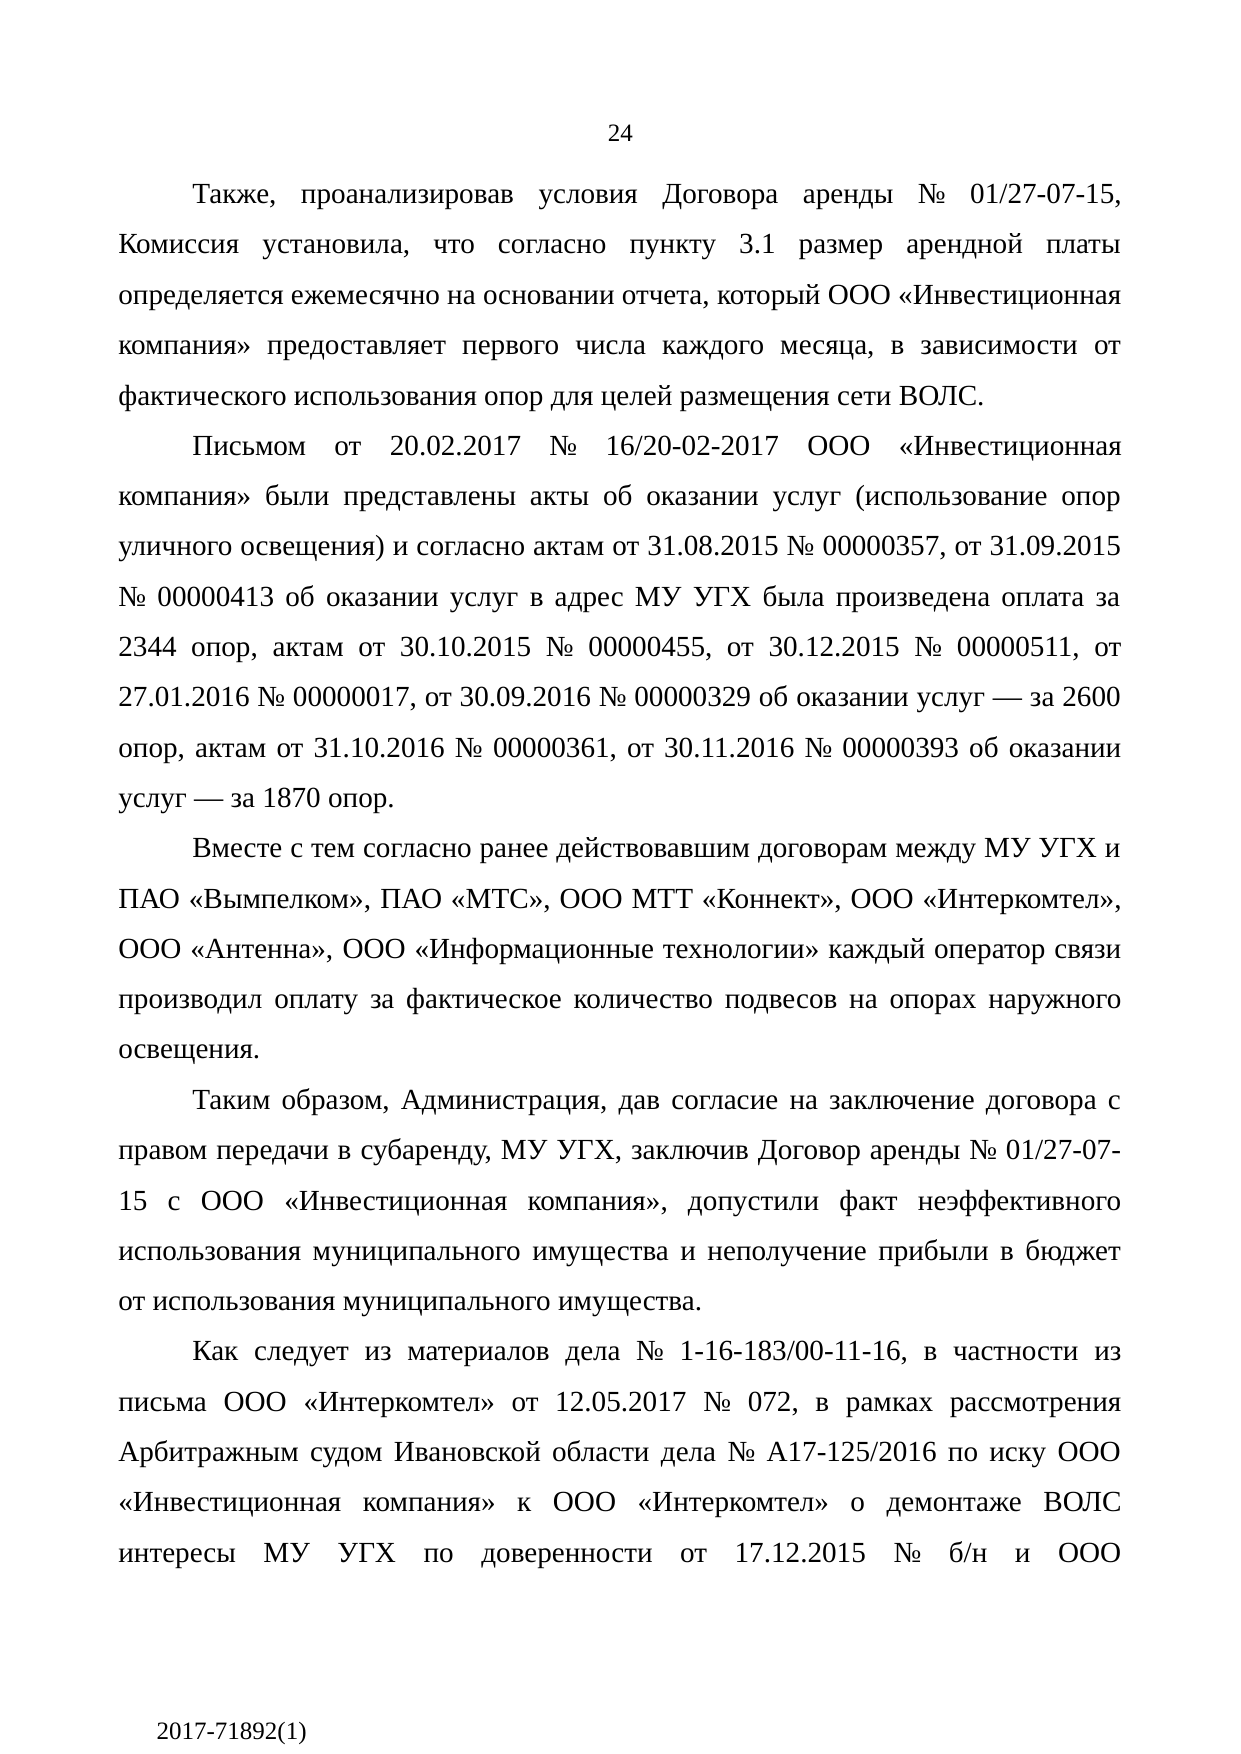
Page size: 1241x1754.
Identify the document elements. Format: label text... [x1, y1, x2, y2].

text Также, проанализировав условия Договора аренды № 01/27-07-15, Комиссия установила, что согласно пункту 3.1 размер арендной платы определяется ежемесячно на основании отчета, который ООО «Инвестиционная компания» предоставляет первого числа каждого месяца, в зависимости от фактического использования опор для целей размещения сети ВОЛС. [118, 176, 1122, 411]
text Как следует из материалов дела № 1-16-183/00-11-16, в частности из письма ООО «Интеркомтел» от 12.05.2017 № 072, в рамках рассмотрения Арбитражным судом Ивановской области дела № А17-125/2016 по иску ООО «Инвестиционная компания» к ООО «Интеркомтел» о демонтаже ВОЛС интересы МУ УГХ по доверенности от 17.12.2015 № б/н и ООО [118, 1333, 1122, 1568]
text Письмом от 20.02.2017 № 16/20-02-2017 ООО «Инвестиционная компания» были представлены акты об оказании услуг (использование опор уличного освещения) и согласно актам от 31.08.2015 № 00000357, от 31.09.2015 № 00000413 об оказании услуг в адрес МУ УГХ была произведена оплата за 2344 опор, актам от 30.10.2015 № 00000455, от 30.12.2015 № 00000511, от 27.01.2016 № 00000017, от 30.09.2016 № 00000329 об оказании услуг — за 2600 опор, актам от 31.10.2016 № 00000361, от 30.11.2016 № 00000393 об оказании услуг — за 1870 опор. [118, 428, 1122, 814]
text Таким образом, Администрация, дав согласие на заключение договора с правом передачи в субаренду, МУ УГХ, заключив Договор аренды № 01/27-07-15 с ООО «Инвестиционная компания», допустили факт неэффективного использования муниципального имущества и неполучение прибыли в бюджет от использования муниципального имущества. [118, 1082, 1122, 1317]
text Вместе с тем согласно ранее действовавшим договорам между МУ УГХ и ПАО «Вымпелком», ПАО «МТС», ООО МТТ «Коннект», ООО «Интеркомтел», ООО «Антенна», ООО «Информационные технологии» каждый оператор связи производил оплату за фактическое количество подвесов на опорах наружного освещения. [118, 830, 1122, 1065]
